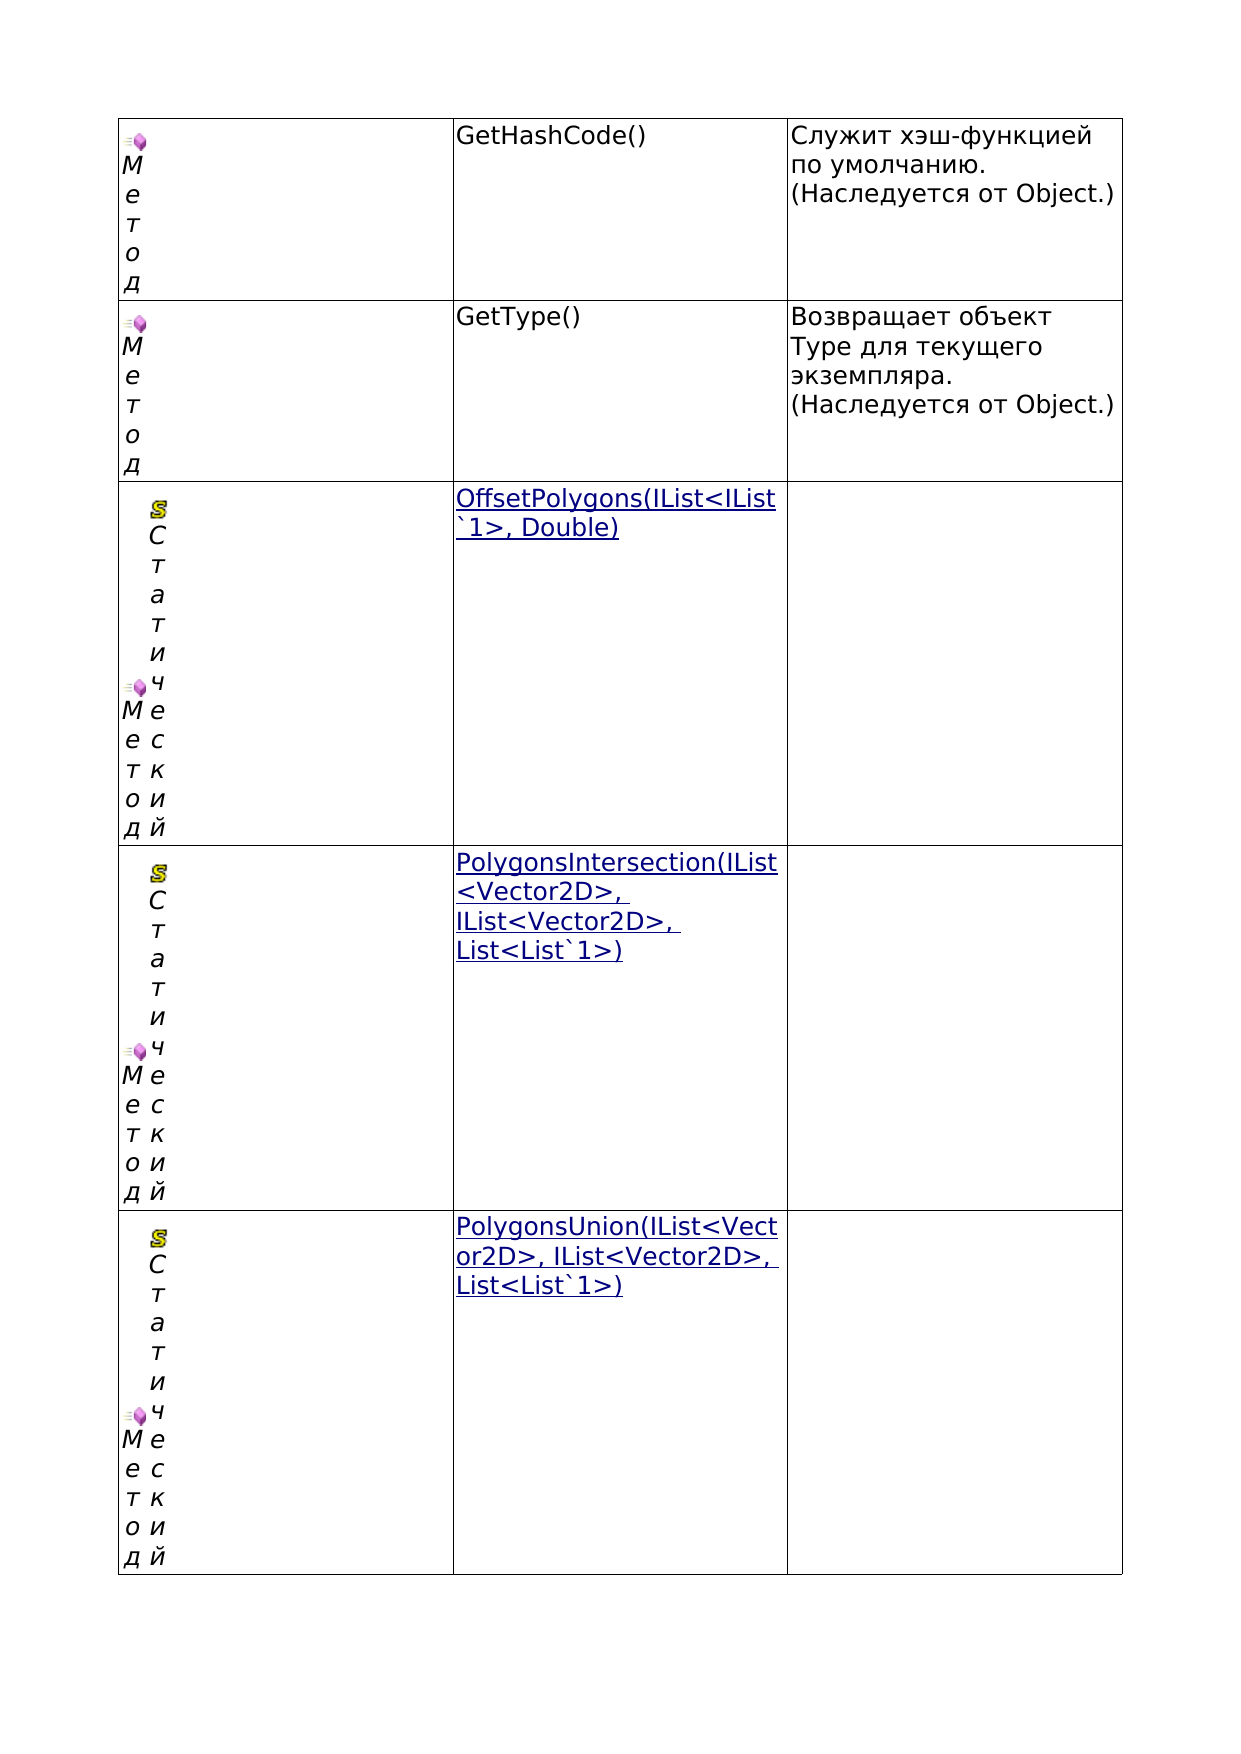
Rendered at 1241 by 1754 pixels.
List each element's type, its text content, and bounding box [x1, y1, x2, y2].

picture [121, 1043, 146, 1061]
table_cell [119, 1211, 453, 1574]
table_cell OffsetPolygons(IList<IList`1>, Double) [454, 482, 787, 845]
table_cell [788, 482, 1122, 845]
picture [146, 860, 172, 886]
table_cell [119, 119, 453, 299]
table_cell PolygonsIntersection(IList<Vector2D>, IList<Vector2D>, List<List`1>) [454, 846, 787, 1209]
table_cell [119, 301, 453, 481]
table_cell [119, 482, 453, 845]
table_cell [119, 846, 453, 1209]
picture [146, 1225, 172, 1251]
picture [121, 315, 147, 333]
table_cell [788, 846, 1122, 1209]
picture [121, 679, 146, 697]
table_cell GetType() [454, 301, 787, 481]
table_cell [788, 1211, 1122, 1574]
table_cell Возвращает объект Type для текущего экземпляра. (Наследуется от Object.) [788, 301, 1122, 481]
picture [146, 496, 172, 522]
picture [121, 133, 147, 151]
table_cell GetHashCode() [454, 119, 787, 299]
picture [121, 1407, 146, 1426]
table_cell PolygonsUnion(IList<Vector2D>, IList<Vector2D>, List<List`1>) [454, 1211, 787, 1574]
table_cell Служит хэш-функцией по умолчанию. (Наследуется от Object.) [788, 119, 1122, 299]
